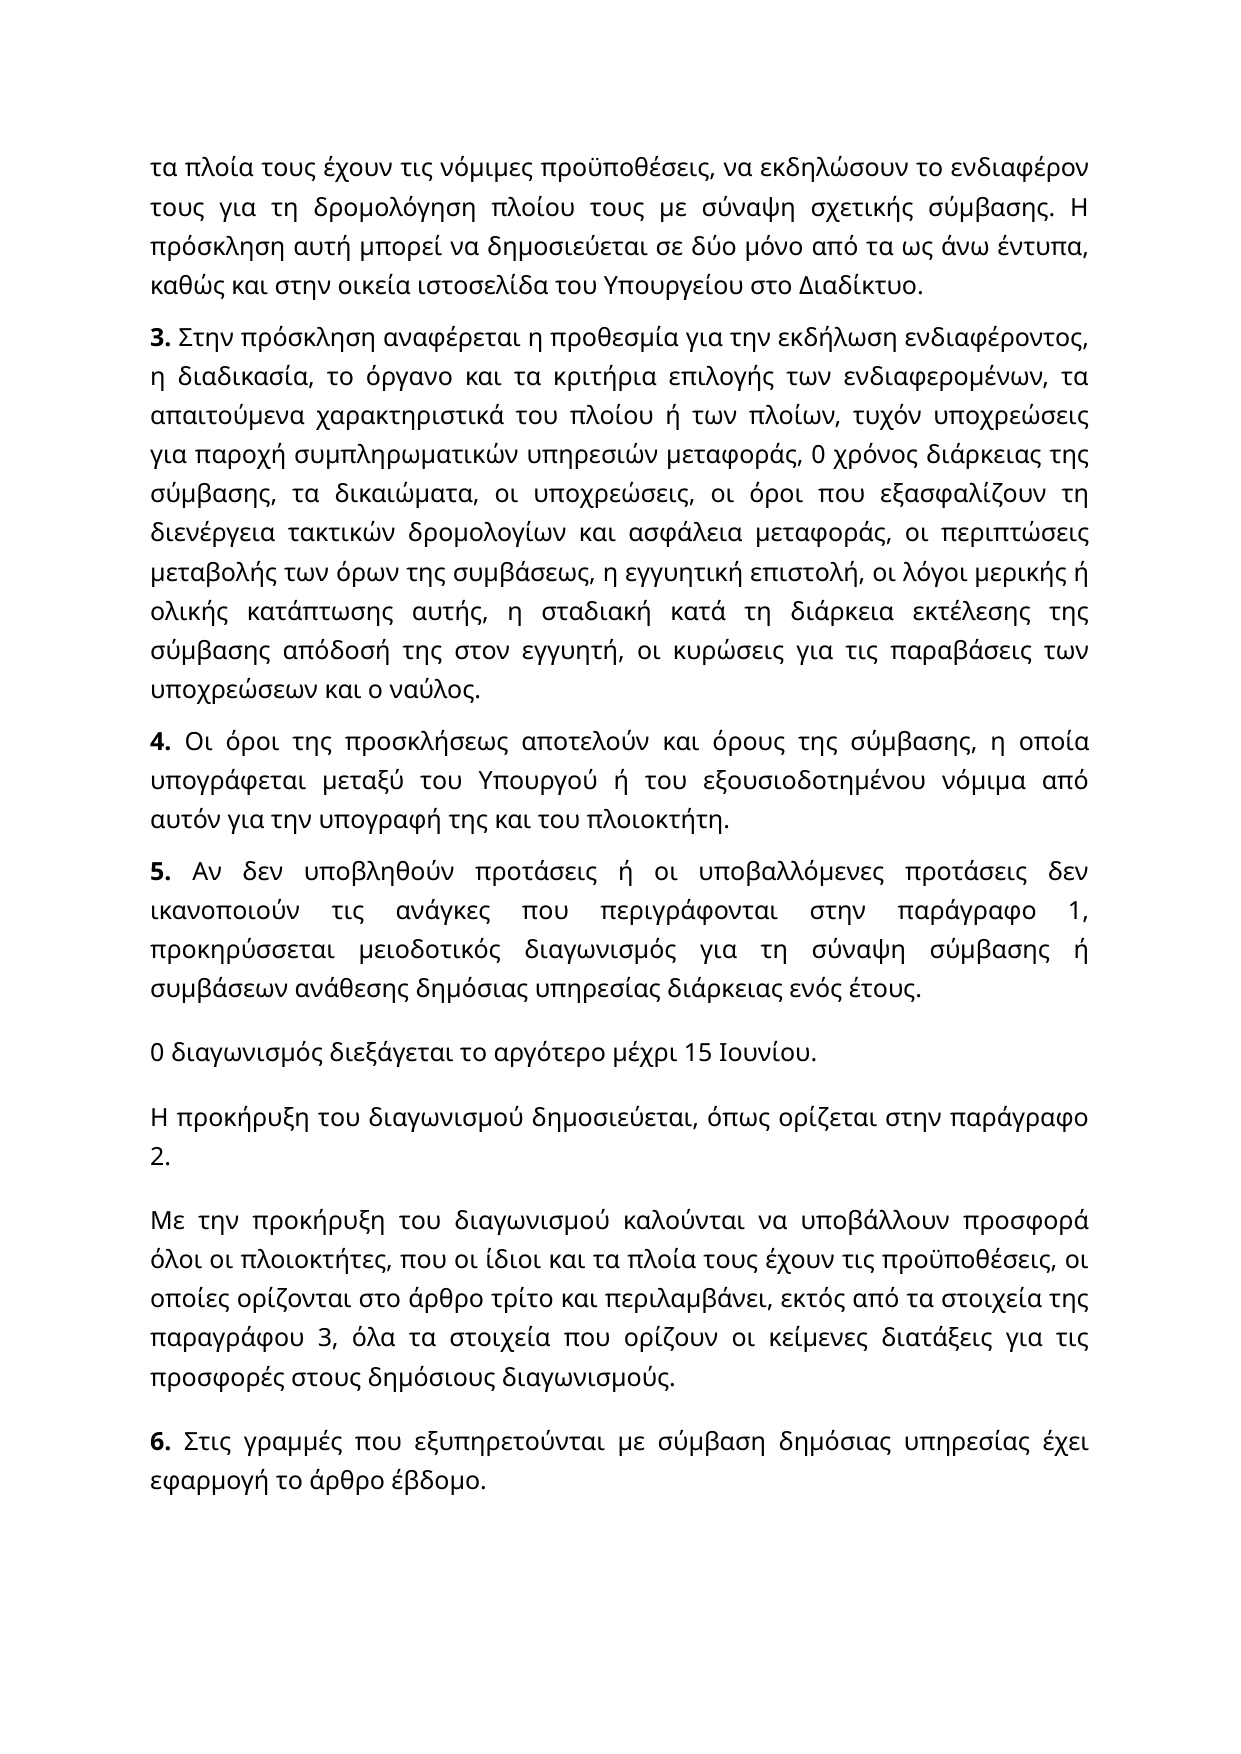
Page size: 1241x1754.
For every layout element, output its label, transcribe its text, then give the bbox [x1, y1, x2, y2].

text 4. Οι όροι της προσκλήσεως αποτελούν και όρους της σύμβασης, η οποία υπογράφεται μεταξύ του Υπουργού ή του εξουσιοδοτημένου νόμιμα από αυτόν για την υπογραφή της και του πλοιοκτήτη. [150, 723, 1090, 836]
text 3. Στην πρόσκληση αναφέρεται η προθεσμία για την εκδήλωση ενδιαφέροντος, η διαδικασία, το όργανο και τα κριτήρια επιλογής των ενδιαφερομένων, τα απαιτούμενα χαρακτηριστικά του πλοίου ή των πλοίων, τυχόν υποχρεώσεις για παροχή συμπληρωματικών υπηρεσιών μεταφοράς, 0 χρόνος διάρκειας της σύμβασης, τα δικαιώματα, οι υποχρεώσεις, οι όροι που εξασφαλίζουν τη διενέργεια τακτικών δρομολογίων και ασφάλεια μεταφοράς, οι περιπτώσεις μεταβολής των όρων της συμβάσεως, η εγγυητική επιστολή, οι λόγοι μερικής ή ολικής κατάπτωσης αυτής, η σταδιακή κατά τη διάρκεια εκτέλεσης της σύμβασης απόδοσή της στον εγγυητή, οι κυρώσεις για τις παραβάσεις των υποχρεώσεων και ο ναύλος. [150, 319, 1090, 706]
text 5. Αν δεν υποβληθούν προτάσεις ή οι υποβαλλόμενες προτάσεις δεν ικανοποιούν τις ανάγκες που περιγράφονται στην παράγραφο 1, προκηρύσσεται μειοδοτικός διαγωνισμός για τη σύναψη σύμβασης ή συμβάσεων ανάθεσης δημόσιας υπηρεσίας διάρκειας ενός έτους. [150, 853, 1090, 1005]
text 0 διαγωνισμός διεξάγεται το αργότερο μέχρι 15 Ιουνίου. [150, 1035, 1090, 1069]
text Με την προκήρυξη του διαγωνισμού καλούνται να υποβάλλουν προσφορά όλοι οι πλοιοκτήτες, που οι ίδιοι και τα πλοία τους έχουν τις προϋποθέσεις, οι οποίες ορίζονται στο άρθρο τρίτο και περιλαμβάνει, εκτός από τα στοιχεία της παραγράφου 3, όλα τα στοιχεία που ορίζουν οι κείμενες διατάξεις για τις προσφορές στους δημόσιους διαγωνισμούς. [150, 1202, 1090, 1393]
text 6. Στις γραμμές που εξυπηρετούνται με σύμβαση δημόσιας υπηρεσίας έχει εφαρμογή το άρθρο έβδομο. [150, 1423, 1090, 1497]
text Η προκήρυξη του διαγωνισμού δημοσιεύεται, όπως ορίζεται στην παράγραφο 2. [150, 1099, 1090, 1172]
text τα πλοία τους έχουν τις νόμιμες προϋποθέσεις, να εκδηλώσουν το ενδιαφέρον τους για τη δρομολόγηση πλοίου τους με σύναψη σχετικής σύμβασης. Η πρόσκληση αυτή μπορεί να δημοσιεύεται σε δύο μόνο από τα ως άνω έντυπα, καθώς και στην οικεία ιστοσελίδα του Υπουργείου στο Διαδίκτυο. [150, 150, 1090, 302]
